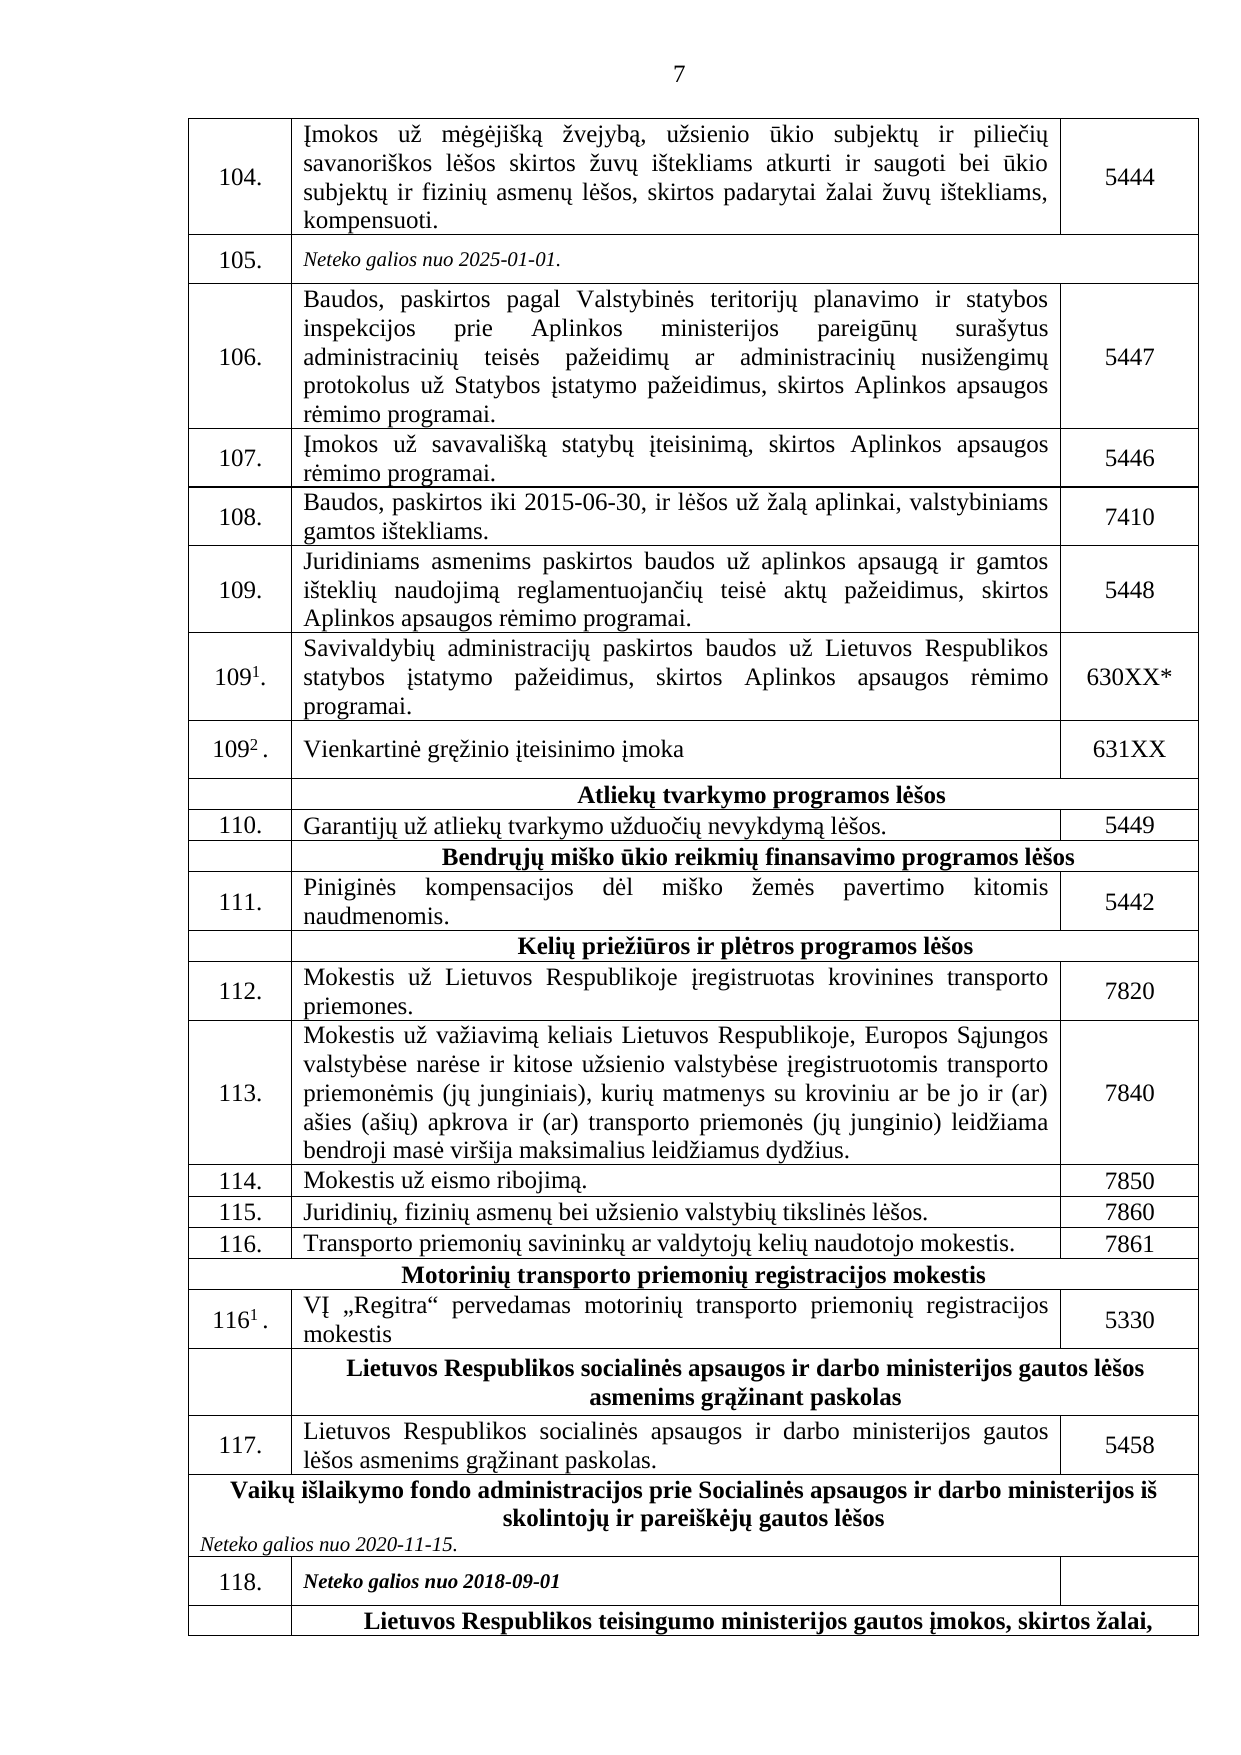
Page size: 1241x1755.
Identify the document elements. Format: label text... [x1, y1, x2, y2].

table_cell 1092 . [189, 721, 291, 777]
table_cell 107. [189, 429, 291, 486]
table_cell Juridinių, fizinių asmenų bei užsienio valstybių tikslinės lėšos. [292, 1197, 1060, 1227]
table_cell Neteko galios nuo 2025-01-01. [292, 235, 1198, 283]
table_cell Baudos, paskirtos iki 2015-06-30, ir lėšos už žalą aplinkai, valstybiniams gamtos ištekliams. [292, 488, 1060, 545]
table_cell 5330 [1061, 1290, 1198, 1348]
table_cell [189, 841, 291, 871]
table_cell Kelių priežiūros ir plėtros programos lėšos [292, 931, 1198, 961]
table_cell 5449 [1061, 810, 1198, 840]
table_cell 109. [189, 546, 291, 632]
table_cell 5444 [1061, 119, 1198, 234]
table_cell 5447 [1061, 284, 1198, 428]
table_cell Baudos, paskirtos pagal Valstybinės teritorijų planavimo ir statybos inspekcijos prie Aplinkos ministerijos pareigūnų surašytus administracinių teisės pažeidimų ar administracinių nusižengimų protokolus už Statybos įstatymo pažeidimus, skirtos Aplinkos apsaugos rėmimo programai. [292, 284, 1060, 428]
table_cell Neteko galios nuo 2018-09-01 [292, 1557, 1060, 1605]
table_cell 110. [189, 810, 291, 840]
table_cell Vaikų išlaikymo fondo administracijos prie Socialinės apsaugos ir darbo ministerijos iš skolintojų ir pareiškėjų gautos lėšos Neteko galios nuo 2020-11-15. [189, 1475, 1198, 1556]
table_cell Motorinių transporto priemonių registracijos mokestis [189, 1259, 1198, 1289]
table_cell [189, 1349, 291, 1415]
table_cell Vienkartinė gręžinio įteisinimo įmoka [292, 721, 1060, 777]
table_cell 114. [189, 1165, 291, 1196]
table_cell 7861 [1061, 1228, 1198, 1258]
table_cell 104. [189, 119, 291, 234]
table_cell [189, 1606, 291, 1635]
table_cell [1061, 1557, 1198, 1605]
table_cell 112. [189, 962, 291, 1019]
table_cell [189, 931, 291, 961]
table_cell 5446 [1061, 429, 1198, 486]
table_cell 7820 [1061, 962, 1198, 1019]
table_cell 7860 [1061, 1197, 1198, 1227]
table_cell 118. [189, 1557, 291, 1605]
table_cell 113. [189, 1021, 291, 1164]
table_cell Transporto priemonių savininkų ar valdytojų kelių naudotojo mokestis. [292, 1228, 1060, 1258]
table_cell Įmokos už savavališką statybų įteisinimą, skirtos Aplinkos apsaugos rėmimo programai. [292, 429, 1060, 486]
table_cell 7410 [1061, 488, 1198, 545]
table_cell 5448 [1061, 546, 1198, 632]
table_cell Mokestis už eismo ribojimą. [292, 1165, 1060, 1196]
table_cell 106. [189, 284, 291, 428]
table_cell 111. [189, 872, 291, 930]
table_cell Mokestis už važiavimą keliais Lietuvos Respublikoje, Europos Sąjungos valstybėse narėse ir kitose užsienio valstybėse įregistruotomis transporto priemonėmis (jų junginiais), kurių matmenys su kroviniu ar be jo ir (ar) ašies (ašių) apkrova ir (ar) transporto priemonės (jų junginio) leidžiama bendroji masė viršija maksimalius leidžiamus dydžius. [292, 1021, 1060, 1164]
table_cell Įmokos už mėgėjišką žvejybą, užsienio ūkio subjektų ir piliečių savanoriškos lėšos skirtos žuvų ištekliams atkurti ir saugoti bei ūkio subjektų ir fizinių asmenų lėšos, skirtos padarytai žalai žuvų ištekliams, kompensuoti. [292, 119, 1060, 234]
table_cell 5458 [1061, 1416, 1198, 1474]
table_cell VĮ „Regitra“ pervedamas motorinių transporto priemonių registracijos mokestis [292, 1290, 1060, 1348]
table_cell 1161 . [189, 1290, 291, 1348]
table_cell 630XX* [1061, 633, 1198, 719]
table_cell Lietuvos Respublikos teisingumo ministerijos gautos įmokos, skirtos žalai, [292, 1606, 1198, 1635]
table_cell 115. [189, 1197, 291, 1227]
table_cell 117. [189, 1416, 291, 1474]
table_cell 7850 [1061, 1165, 1198, 1196]
table_cell Lietuvos Respublikos socialinės apsaugos ir darbo ministerijos gautos lėšos asmenims grąžinant paskolas [292, 1349, 1198, 1415]
table_cell Bendrųjų miško ūkio reikmių finansavimo programos lėšos [292, 841, 1198, 871]
table_cell 5442 [1061, 872, 1198, 930]
table_cell 7840 [1061, 1021, 1198, 1164]
table_cell Savivaldybių administracijų paskirtos baudos už Lietuvos Respublikos statybos įstatymo pažeidimus, skirtos Aplinkos apsaugos rėmimo programai. [292, 633, 1060, 719]
table_cell Garantijų už atliekų tvarkymo užduočių nevykdymą lėšos. [292, 810, 1060, 840]
table_cell [189, 779, 291, 809]
table_cell Lietuvos Respublikos socialinės apsaugos ir darbo ministerijos gautos lėšos asmenims grąžinant paskolas. [292, 1416, 1060, 1474]
table_cell Piniginės kompensacijos dėl miško žemės pavertimo kitomis naudmenomis. [292, 872, 1060, 930]
table_cell 108. [189, 488, 291, 545]
table_cell Mokestis už Lietuvos Respublikoje įregistruotas krovinines transporto priemones. [292, 962, 1060, 1019]
table_cell Atliekų tvarkymo programos lėšos [292, 779, 1198, 809]
table_cell 1091. [189, 633, 291, 719]
table_cell 116. [189, 1228, 291, 1258]
table_cell 631XX [1061, 721, 1198, 777]
table_cell 105. [189, 235, 291, 283]
table_cell Juridiniams asmenims paskirtos baudos už aplinkos apsaugą ir gamtos išteklių naudojimą reglamentuojančių teisė aktų pažeidimus, skirtos Aplinkos apsaugos rėmimo programai. [292, 546, 1060, 632]
